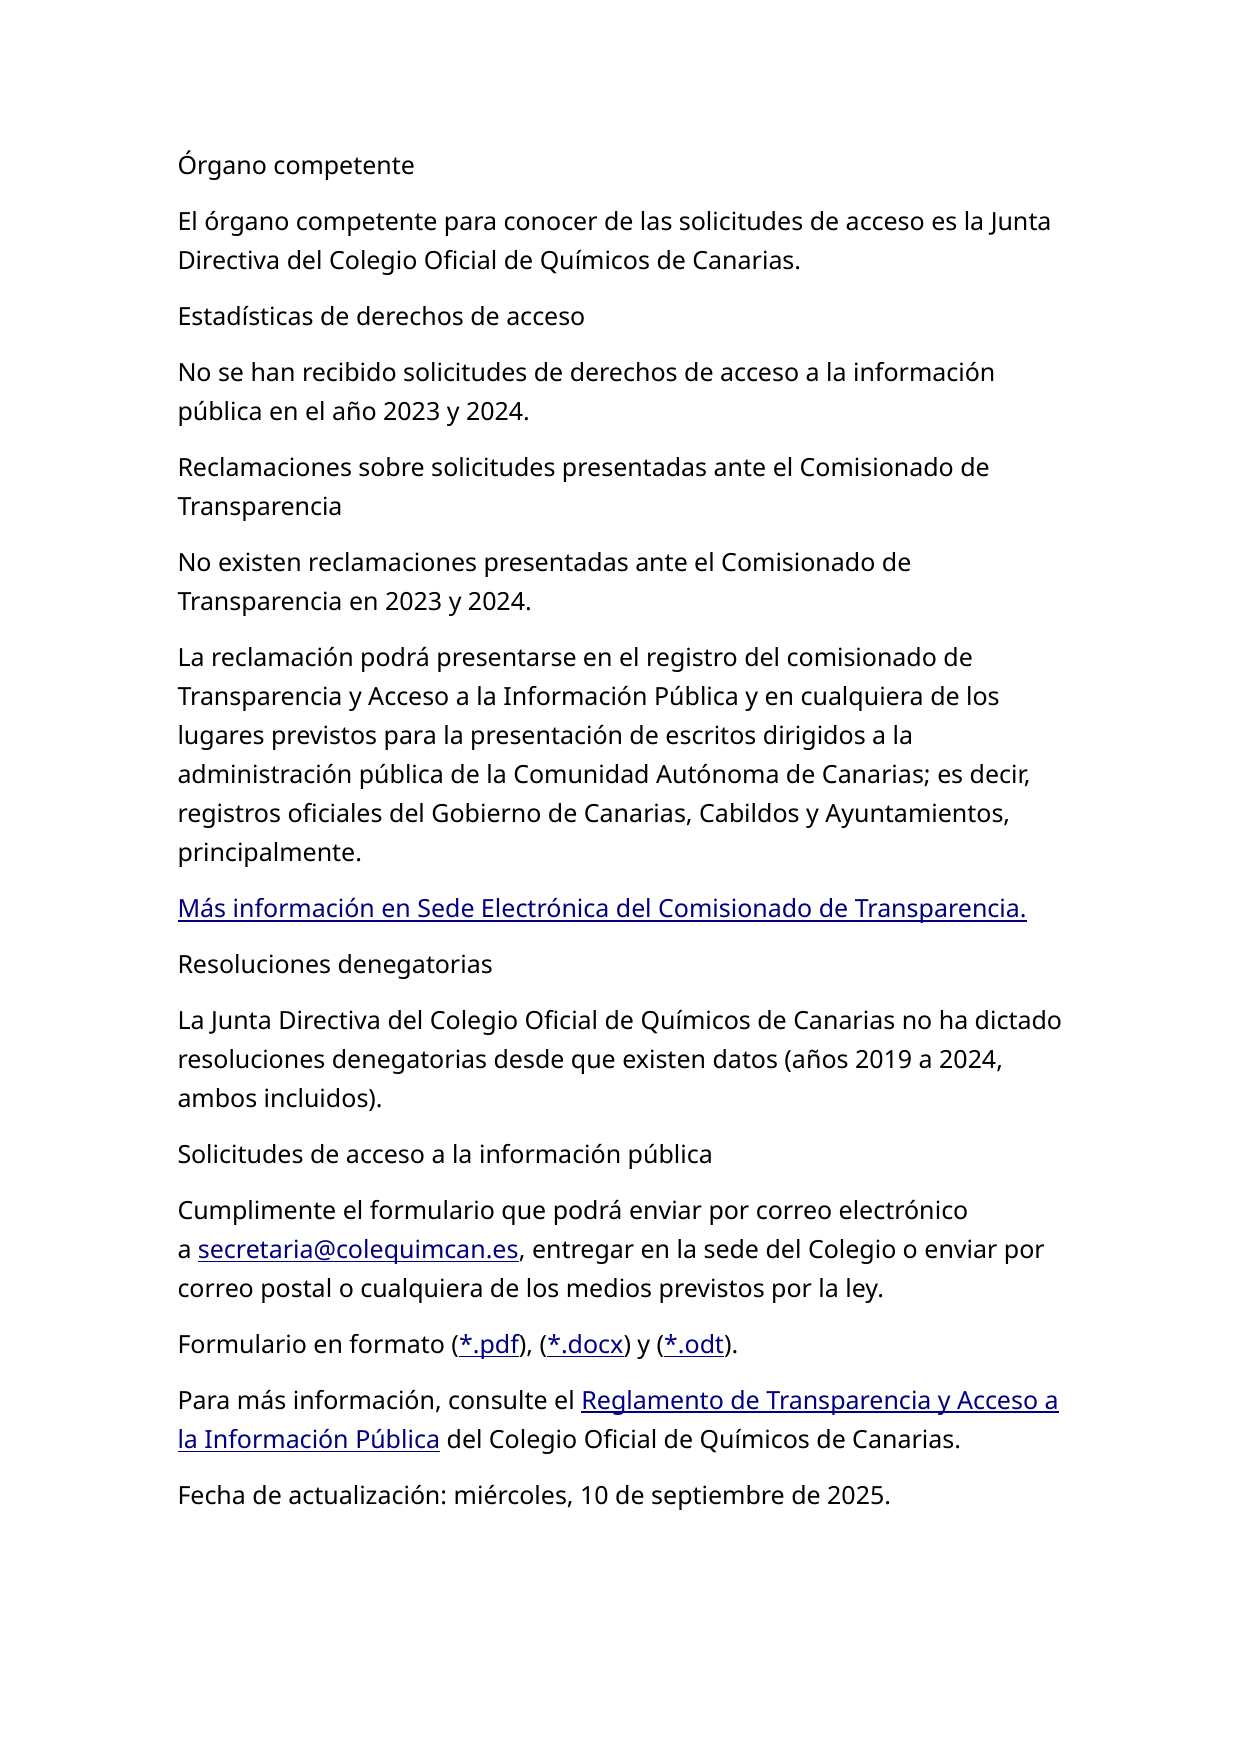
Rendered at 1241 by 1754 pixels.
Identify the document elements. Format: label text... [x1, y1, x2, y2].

text No se han recibido solicitudes de derechos de acceso a la información pública en el año 2023 y 2024. [177, 354, 1063, 427]
text Órgano competente [177, 148, 1063, 182]
text Cumplimente el formulario que podrá enviar por correo electrónico a secretaria@colequimcan.es, entregar en la sede del Colegio o enviar por correo postal o cualquiera de los medios previstos por la ley. [177, 1193, 1063, 1305]
text La Junta Directiva del Colegio Oficial de Químicos de Canarias no ha dictado resoluciones denegatorias desde que existen datos (años 2019 a 2024, ambos incluidos). [177, 1003, 1063, 1115]
text Resoluciones denegatorias [177, 947, 1063, 981]
text Reclamaciones sobre solicitudes presentadas ante el Comisionado de Transparencia [177, 449, 1063, 522]
text Más información en Sede Electrónica del Comisionado de Transparencia. [177, 891, 1063, 925]
text El órgano competente para conocer de las solicitudes de acceso es la Junta Directiva del Colegio Oficial de Químicos de Canarias. [177, 203, 1063, 277]
text La reclamación podrá presentarse en el registro del comisionado de Transparencia y Acceso a la Información Pública y en cualquiera de los lugares previstos para la presentación de escritos dirigidos a la administración pública de la Comunidad Autónoma de Canarias; es decir, registros oficiales del Gobierno de Canarias, Cabildos y Ayuntamientos, principalmente. [177, 639, 1063, 869]
text Estadísticas de derechos de acceso [177, 298, 1063, 332]
text No existen reclamaciones presentadas ante el Comisionado de Transparencia en 2023 y 2024. [177, 544, 1063, 617]
text Fecha de actualización: miércoles, 10 de septiembre de 2025. [177, 1478, 1063, 1512]
text Solicitudes de acceso a la información pública [177, 1137, 1063, 1171]
text Para más información, consulte el Reglamento de Transparencia y Acceso a la Información Pública del Colegio Oficial de Químicos de Canarias. [177, 1383, 1063, 1456]
text Formulario en formato (*.pdf), (*.docx) y (*.odt). [177, 1327, 1063, 1361]
